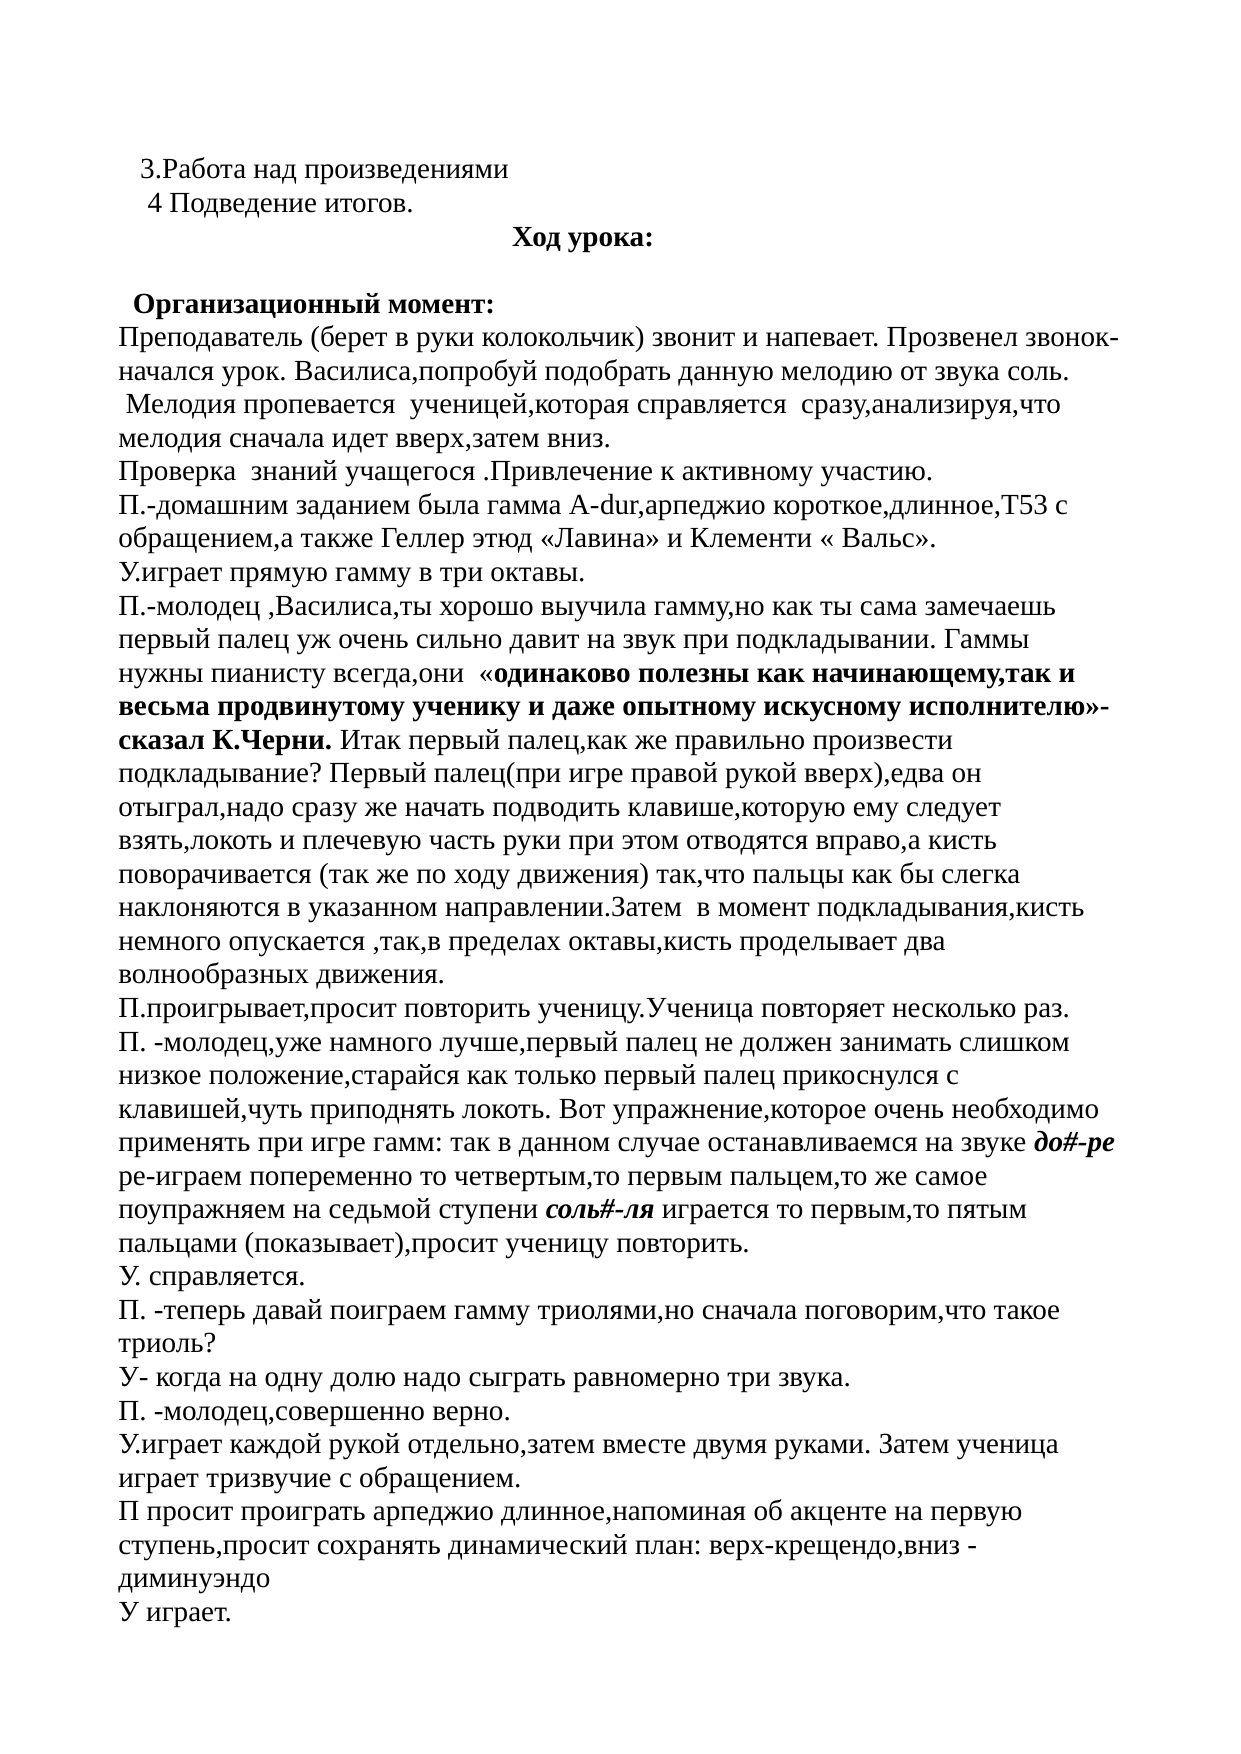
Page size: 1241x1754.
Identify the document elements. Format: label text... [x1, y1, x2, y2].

text П. -молодец,уже намного лучше,первый палец не должен занимать слишком низкое положение,старайся как только первый палец прикоснулся с клавишей,чуть приподнять локоть. Вот упражнение,которое очень необходимо применять при игре гамм: так в данном случае останавливаемся на звуке до#-ре ре-играем попеременно то четвертым,то первым пальцем,то же самое поупражняем на седьмой ступени соль#-ля играется то первым,то пятым пальцами (показывает),просит ученицу повторить. [118, 1024, 1122, 1258]
text П просит проиграть арпеджио длинное,напоминая об акценте на первую ступень,просит сохранять динамический план: верх-крещендо,вниз -диминуэндо [118, 1493, 1122, 1594]
text 3.Работа над произведениями [118, 152, 1122, 185]
text У. справляется. [118, 1258, 1122, 1292]
text У играет. [118, 1594, 1122, 1627]
text П.-домашним заданием была гамма А-dur,арпеджио короткое,длинное,Т53 с обращением,а также Геллер этюд «Лавина» и Клементи « Вальс». [118, 487, 1122, 554]
text У.играет прямую гамму в три октавы. [118, 554, 1122, 588]
text 4 Подведение итогов. [118, 185, 1122, 219]
text Мелодия пропевается ученицей,которая справляется сразу,анализируя,что мелодия сначала идет вверх,затем вниз. [118, 386, 1122, 453]
text Проверка знаний учащегося .Привлечение к активному участию. [118, 453, 1122, 487]
text П.проигрывает,просит повторить ученицу.Ученица повторяет несколько раз. [118, 990, 1122, 1024]
text Ход урока: [118, 219, 1122, 252]
text П. -молодец,совершенно верно. [118, 1393, 1122, 1426]
text Преподаватель (берет в руки колокольчик) звонит и напевает. Прозвенел звонок-начался урок. Василиса,попробуй подобрать данную мелодию от звука соль. [118, 319, 1122, 386]
text П. -теперь давай поиграем гамму триолями,но сначала поговорим,что такое триоль? [118, 1292, 1122, 1359]
text П.-молодец ,Василиса,ты хорошо выучила гамму,но как ты сама замечаешь первый палец уж очень сильно давит на звук при подкладывании. Гаммы нужны пианисту всегда,они «одинаково полезны как начинающему,так и весьма продвинутому ученику и даже опытному искусному исполнителю»-сказал К.Черни. Итак первый палец,как же правильно произвести подкладывание? Первый палец(при игре правой рукой вверх),едва он отыграл,надо сразу же начать подводить клавише,которую ему следует взять,локоть и плечевую часть руки при этом отводятся вправо,а кисть поворачивается (так же по ходу движения) так,что пальцы как бы слегка наклоняются в указанном направлении.Затем в момент подкладывания,кисть немного опускается ,так,в пределах октавы,кисть проделывает два волнообразных движения. [118, 588, 1122, 990]
text У.играет каждой рукой отдельно,затем вместе двумя руками. Затем ученица играет тризвучие с обращением. [118, 1426, 1122, 1493]
text У- когда на одну долю надо сыграть равномерно три звука. [118, 1359, 1122, 1393]
text Организационный момент: [118, 286, 1122, 319]
